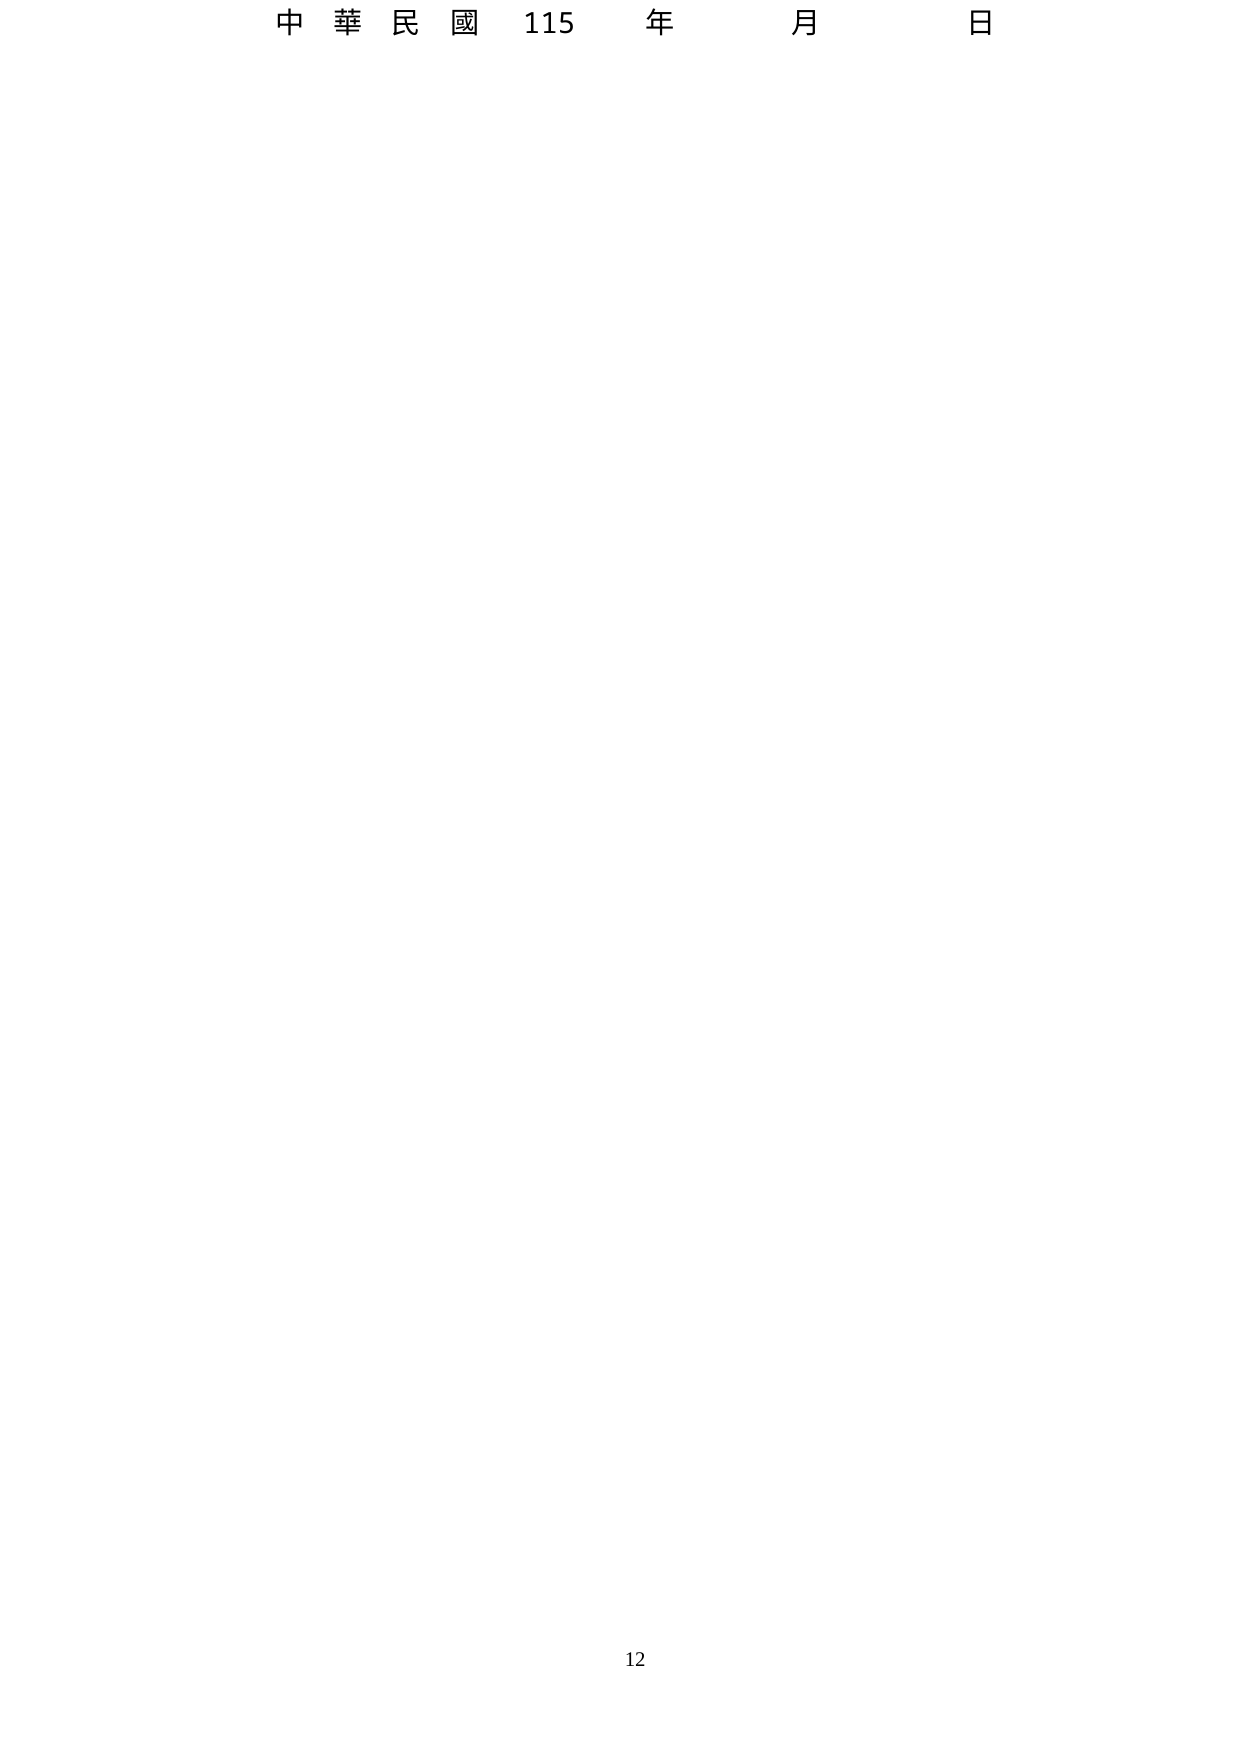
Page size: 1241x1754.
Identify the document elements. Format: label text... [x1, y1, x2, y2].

text 中 華 民 國 115 年 月 日 [148, 0, 1122, 42]
